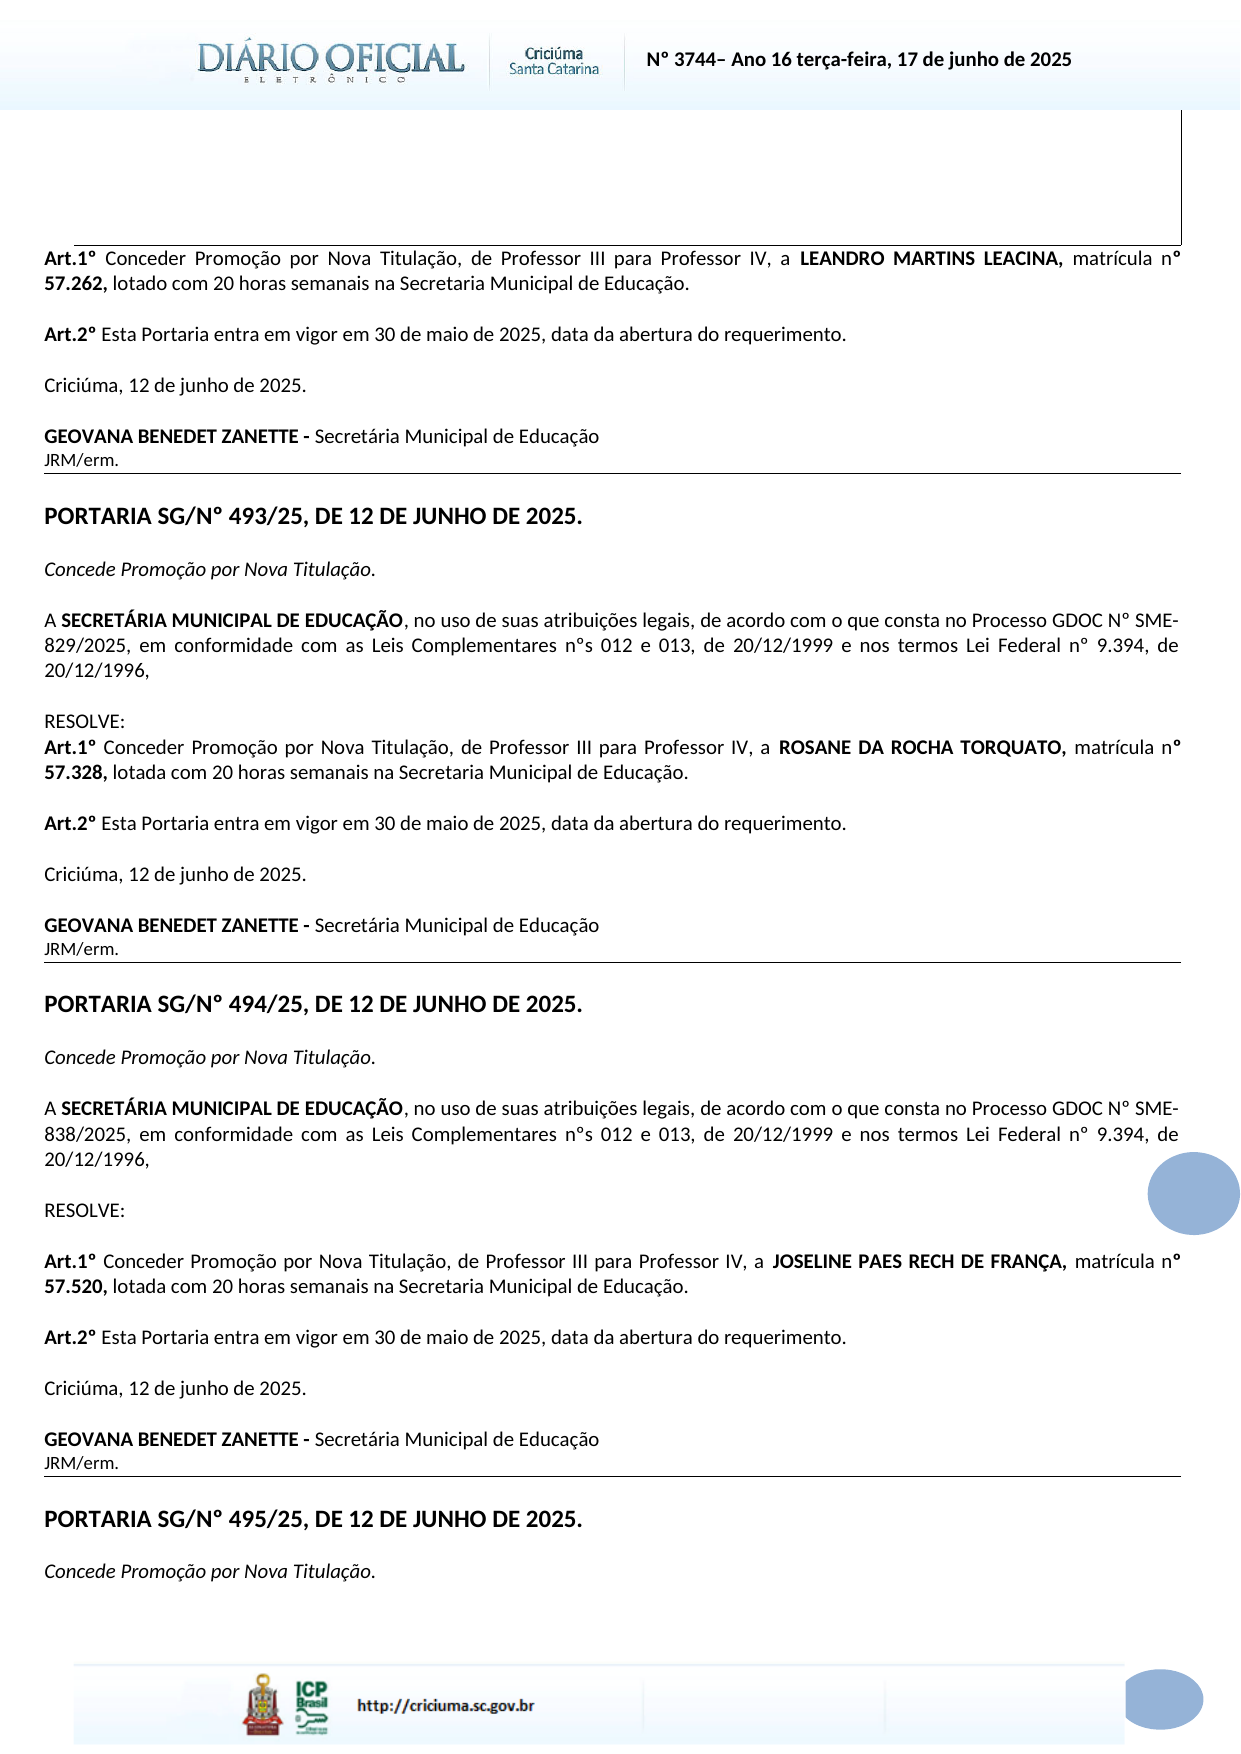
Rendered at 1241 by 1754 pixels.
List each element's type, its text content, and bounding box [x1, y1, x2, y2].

text JRM/erm. [44, 937, 1181, 962]
text PORTARIA SG/Nº 494/25, DE 12 DE JUNHO DE 2025. [44, 989, 1181, 1019]
text A SECRETÁRIA MUNICIPAL DE EDUCAÇÃO, no uso de suas atribuições legais, de acordo com o que consta no Processo GDOC Nº SME-829/2025, em conformidade com as Leis Complementares nºs 012 e 013, de 20/12/1999 e nos termos Lei Federal nº 9.394, de 20/12/1996, [44, 607, 1181, 683]
text Art.2º Esta Portaria entra em vigor em 30 de maio de 2025, data da abertura do requerimento. [44, 810, 1181, 836]
text GEOVANA BENEDET ZANETTE - Secretária Municipal de Educação [44, 912, 1181, 937]
text Criciúma, 12 de junho de 2025. [44, 1375, 1181, 1400]
text JRM/erm. [44, 1451, 1181, 1476]
text RESOLVE: [44, 708, 1181, 734]
text GEOVANA BENEDET ZANETTE - Secretária Municipal de Educação [44, 423, 1181, 448]
text RESOLVE: [44, 1197, 1159, 1222]
text GEOVANA BENEDET ZANETTE - Secretária Municipal de Educação [44, 1426, 1181, 1451]
text Art.1º Conceder Promoção por Nova Titulação, de Professor III para Professor IV, a JOSELINE PAES RECH DE FRANÇA, matrícula nº 57.520, lotada com 20 horas semanais na Secretaria Municipal de Educação. [44, 1248, 1181, 1299]
text Concede Promoção por Nova Titulação. [44, 1044, 1181, 1070]
text Art.1º Conceder Promoção por Nova Titulação, de Professor III para Professor IV, a ROSANE DA ROCHA TORQUATO, matrícula nº 57.328, lotada com 20 horas semanais na Secretaria Municipal de Educação. [44, 734, 1181, 785]
text Concede Promoção por Nova Titulação. [44, 556, 1181, 581]
text PORTARIA SG/Nº 495/25, DE 12 DE JUNHO DE 2025. [44, 1503, 1181, 1533]
text Criciúma, 12 de junho de 2025. [44, 861, 1181, 886]
text Criciúma, 12 de junho de 2025. [44, 372, 1181, 398]
text Art.1º Conceder Promoção por Nova Titulação, de Professor III para Professor IV, a LEANDRO MARTINS LEACINA, matrícula nº 57.262, lotado com 20 horas semanais na Secretaria Municipal de Educação. [44, 245, 1181, 296]
text JRM/erm. [44, 448, 1181, 473]
text PORTARIA SG/Nº 493/25, DE 12 DE JUNHO DE 2025. [44, 500, 1181, 531]
text A SECRETÁRIA MUNICIPAL DE EDUCAÇÃO, no uso de suas atribuições legais, de acordo com o que consta no Processo GDOC Nº SME-838/2025, em conformidade com as Leis Complementares nºs 012 e 013, de 20/12/1999 e nos termos Lei Federal nº 9.394, de 20/12/1996, [44, 1095, 1181, 1172]
text Art.2º Esta Portaria entra em vigor em 30 de maio de 2025, data da abertura do requerimento. [44, 321, 1181, 347]
text Concede Promoção por Nova Titulação. [44, 1559, 1181, 1584]
text Art.2º Esta Portaria entra em vigor em 30 de maio de 2025, data da abertura do requerimento. [44, 1324, 1181, 1349]
